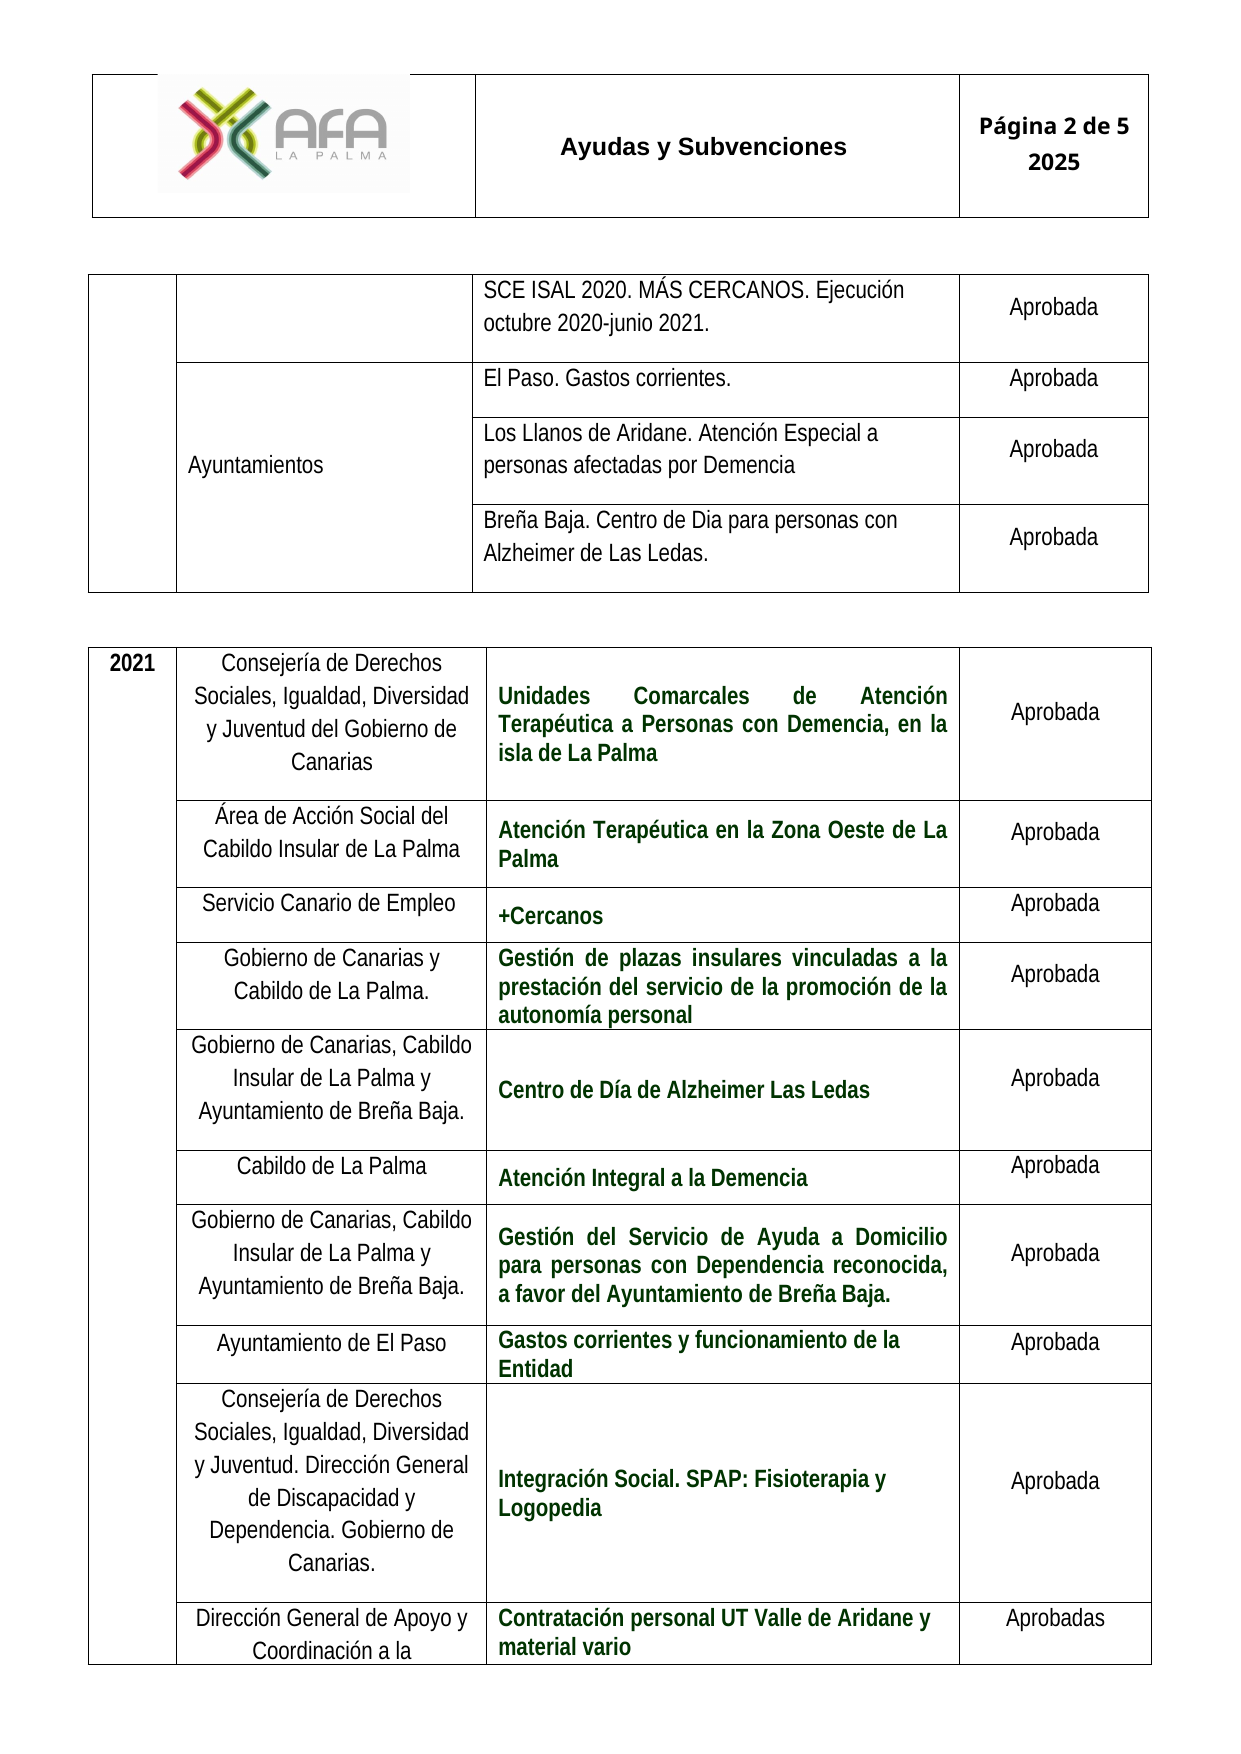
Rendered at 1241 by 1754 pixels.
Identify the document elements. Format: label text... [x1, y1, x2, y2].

table_header Unidades Comarcales de Atención Terapéutica a Personas con Demencia, en la isla de La Palma [487, 648, 959, 800]
table_cell Breña Baja. Centro de Dia para personas con Alzheimer de Las Ledas. [473, 505, 959, 592]
table_cell Aprobada [960, 418, 1148, 504]
table_cell Gobierno de Canarias, Cabildo Insular de La Palma y Ayuntamiento de Breña Baja. [177, 1030, 486, 1149]
table_cell Los Llanos de Aridane. Atención Especial a personas afectadas por Demencia [473, 418, 959, 504]
table_cell Aprobada [960, 275, 1148, 362]
table_cell Gestión del Servicio de Ayuda a Domicilio para personas con Dependencia reconocida, a favor del Ayuntamiento de Breña Baja. [487, 1205, 959, 1324]
table_header 2021 [89, 648, 176, 1664]
table_cell [89, 275, 176, 592]
table_cell +Cercanos [487, 888, 959, 942]
table_cell Aprobada [960, 1384, 1151, 1602]
table_cell Atención Integral a la Demencia [487, 1151, 959, 1204]
table_cell Aprobada [960, 888, 1151, 942]
table_cell Contratación personal UT Valle de Aridane y material vario [487, 1603, 959, 1664]
table_cell Ayuntamiento de El Paso [177, 1326, 486, 1383]
table_cell Aprobada [960, 801, 1151, 887]
table_cell Aprobada [960, 363, 1148, 417]
table_cell Ayuntamientos [177, 363, 472, 592]
table_cell Aprobada [960, 943, 1151, 1029]
table_cell Aprobada [960, 1151, 1151, 1204]
table_cell Gobierno de Canarias y Cabildo de La Palma. [177, 943, 486, 1029]
table_cell [177, 275, 472, 362]
table_cell SCE ISAL 2020. MÁS CERCANOS. Ejecución octubre 2020-junio 2021. [473, 275, 959, 362]
table_cell Dirección General de Apoyo y Coordinación a la [177, 1603, 486, 1664]
table_cell Servicio Canario de Empleo [177, 888, 486, 942]
table_cell Centro de Día de Alzheimer Las Ledas [487, 1030, 959, 1149]
table_cell Aprobada [960, 1030, 1151, 1149]
table_cell Integración Social. SPAP: Fisioterapia y Logopedia [487, 1384, 959, 1602]
table_cell Aprobada [960, 1326, 1151, 1383]
table_cell Consejería de Derechos Sociales, Igualdad, Diversidad y Juventud. Dirección General de Discapacidad y Dependencia. Gobierno de Canarias. [177, 1384, 486, 1602]
table_cell Atención Terapéutica en la Zona Oeste de La Palma [487, 801, 959, 887]
table_cell El Paso. Gastos corrientes. [473, 363, 959, 417]
table_cell Aprobada [960, 1205, 1151, 1324]
table_cell Aprobadas [960, 1603, 1151, 1664]
table_cell Área de Acción Social del Cabildo Insular de La Palma [177, 801, 486, 887]
table_header Consejería de Derechos Sociales, Igualdad, Diversidad y Juventud del Gobierno de Canarias [177, 648, 486, 800]
table_cell Gobierno de Canarias, Cabildo Insular de La Palma y Ayuntamiento de Breña Baja. [177, 1205, 486, 1324]
table_cell Aprobada [960, 505, 1148, 592]
table_header Aprobada [960, 648, 1151, 800]
table_cell Cabildo de La Palma [177, 1151, 486, 1204]
